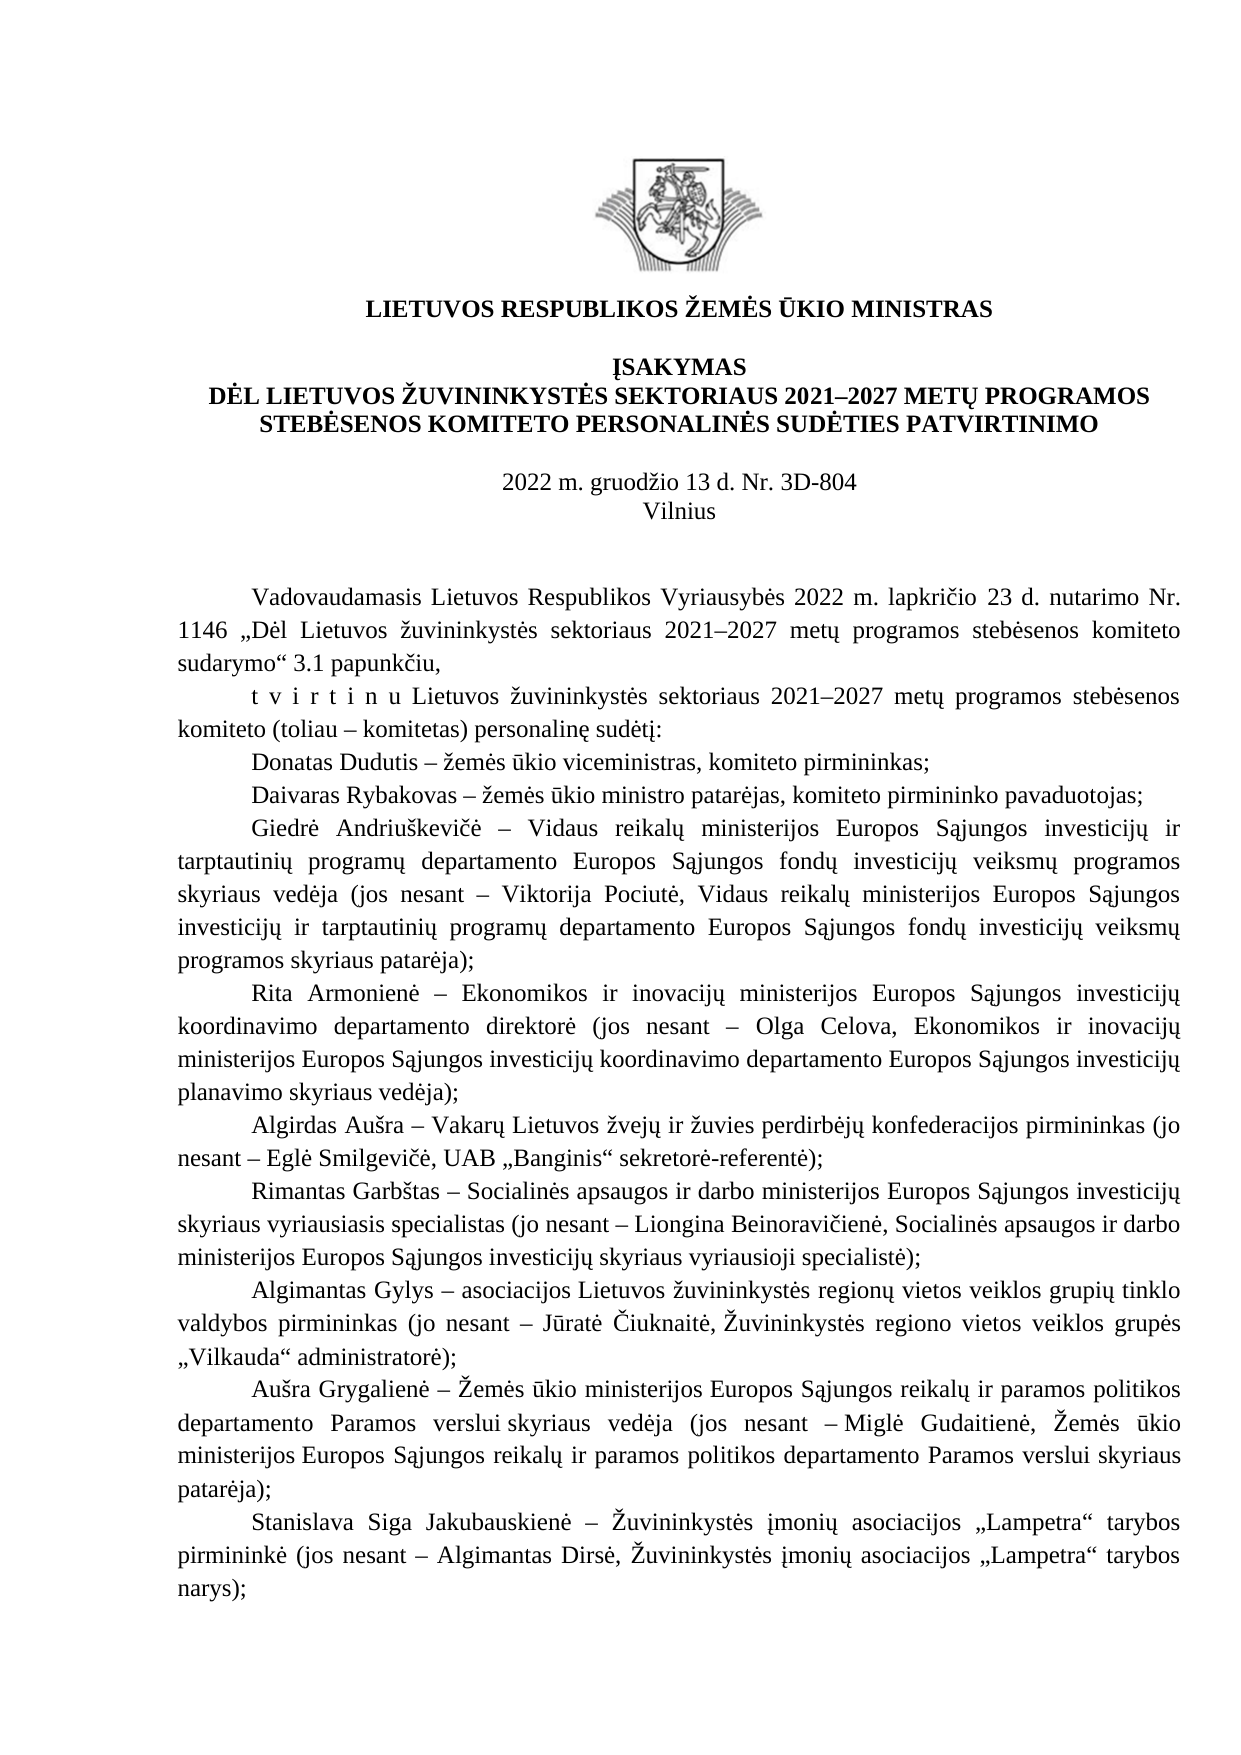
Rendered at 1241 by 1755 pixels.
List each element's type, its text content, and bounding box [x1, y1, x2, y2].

text Rita Armonienė – Ekonomikos ir inovacijų ministerijos Europos Sąjungos investicijų koordinavimo departamento direktorė (jos nesant – Olga Celova, Ekonomikos ir inovacijų ministerijos Europos Sąjungos investicijų koordinavimo departamento Europos Sąjungos investicijų planavimo skyriaus vedėja); [177, 978, 1181, 1106]
text ĮSAKYMAS [177, 352, 1181, 381]
text t v i r t i n u Lietuvos žuvininkystės sektoriaus 2021–2027 metų programos stebėsenos komiteto (toliau – komitetas) personalinę sudėtį: [177, 681, 1181, 743]
text Aušra Grygalienė – Žemės ūkio ministerijos Europos Sąjungos reikalų ir paramos politikos departamento Paramos verslui skyriaus vedėja (jos nesant – Miglė Gudaitienė, Žemės ūkio ministerijos Europos Sąjungos reikalų ir paramos politikos departamento Paramos verslui skyriaus patarėja); [177, 1374, 1181, 1502]
text DĖL LIETUVOS ŽUVININKYSTĖS SEKTORIAUS 2021–2027 METŲ PROGRAMOS STEBĖSENOS KOMITETO PERSONALINĖS SUDĖTIES PATVIRTINIMO [177, 381, 1181, 438]
text Giedrė Andriuškevičė – Vidaus reikalų ministerijos Europos Sąjungos investicijų ir tarptautinių programų departamento Europos Sąjungos fondų investicijų veiksmų programos skyriaus vedėja (jos nesant – Viktorija Pociutė, Vidaus reikalų ministerijos Europos Sąjungos investicijų ir tarptautinių programų departamento Europos Sąjungos fondų investicijų veiksmų programos skyriaus patarėja); [177, 813, 1181, 974]
text 2022 m. gruodžio 13 d. Nr. 3D-804 [177, 467, 1181, 496]
text Stanislava Siga Jakubauskienė – Žuvininkystės įmonių asociacijos „Lampetra“ tarybos pirmininkė (jos nesant – Algimantas Dirsė, Žuvininkystės įmonių asociacijos „Lampetra“ tarybos narys); [177, 1507, 1181, 1601]
text Rimantas Garbštas – Socialinės apsaugos ir darbo ministerijos Europos Sąjungos investicijų skyriaus vyriausiasis specialistas (jo nesant – Liongina Beinoravičienė, Socialinės apsaugos ir darbo ministerijos Europos Sąjungos investicijų skyriaus vyriausioji specialistė); [177, 1176, 1181, 1271]
text Algirdas Aušra – Vakarų Lietuvos žvejų ir žuvies perdirbėjų konfederacijos pirmininkas (jo nesant – Eglė Smilgevičė, UAB „Banginis“ sekretorė-referentė); [177, 1110, 1181, 1172]
text Donatas Dudutis – žemės ūkio viceministras, komiteto pirmininkas; [177, 747, 1181, 776]
text Vadovaudamasis Lietuvos Respublikos Vyriausybės 2022 m. lapkričio 23 d. nutarimo Nr. 1146 „Dėl Lietuvos žuvininkystės sektoriaus 2021–2027 metų programos stebėsenos komiteto sudarymo“ 3.1 papunkčiu, [177, 582, 1181, 677]
text Vilnius [177, 496, 1181, 524]
text Daivaras Rybakovas – žemės ūkio ministro patarėjas, komiteto pirmininko pavaduotojas; [177, 780, 1181, 809]
text LIETUVOS RESPUBLIKOS ŽEMĖS ŪKIO MINISTRAS [177, 294, 1181, 323]
text Algimantas Gylys – asociacijos Lietuvos žuvininkystės regionų vietos veiklos grupių tinklo valdybos pirmininkas (jo nesant – Jūratė Čiuknaitė, Žuvininkystės regiono vietos veiklos grupės „Vilkauda“ administratorė); [177, 1276, 1181, 1370]
